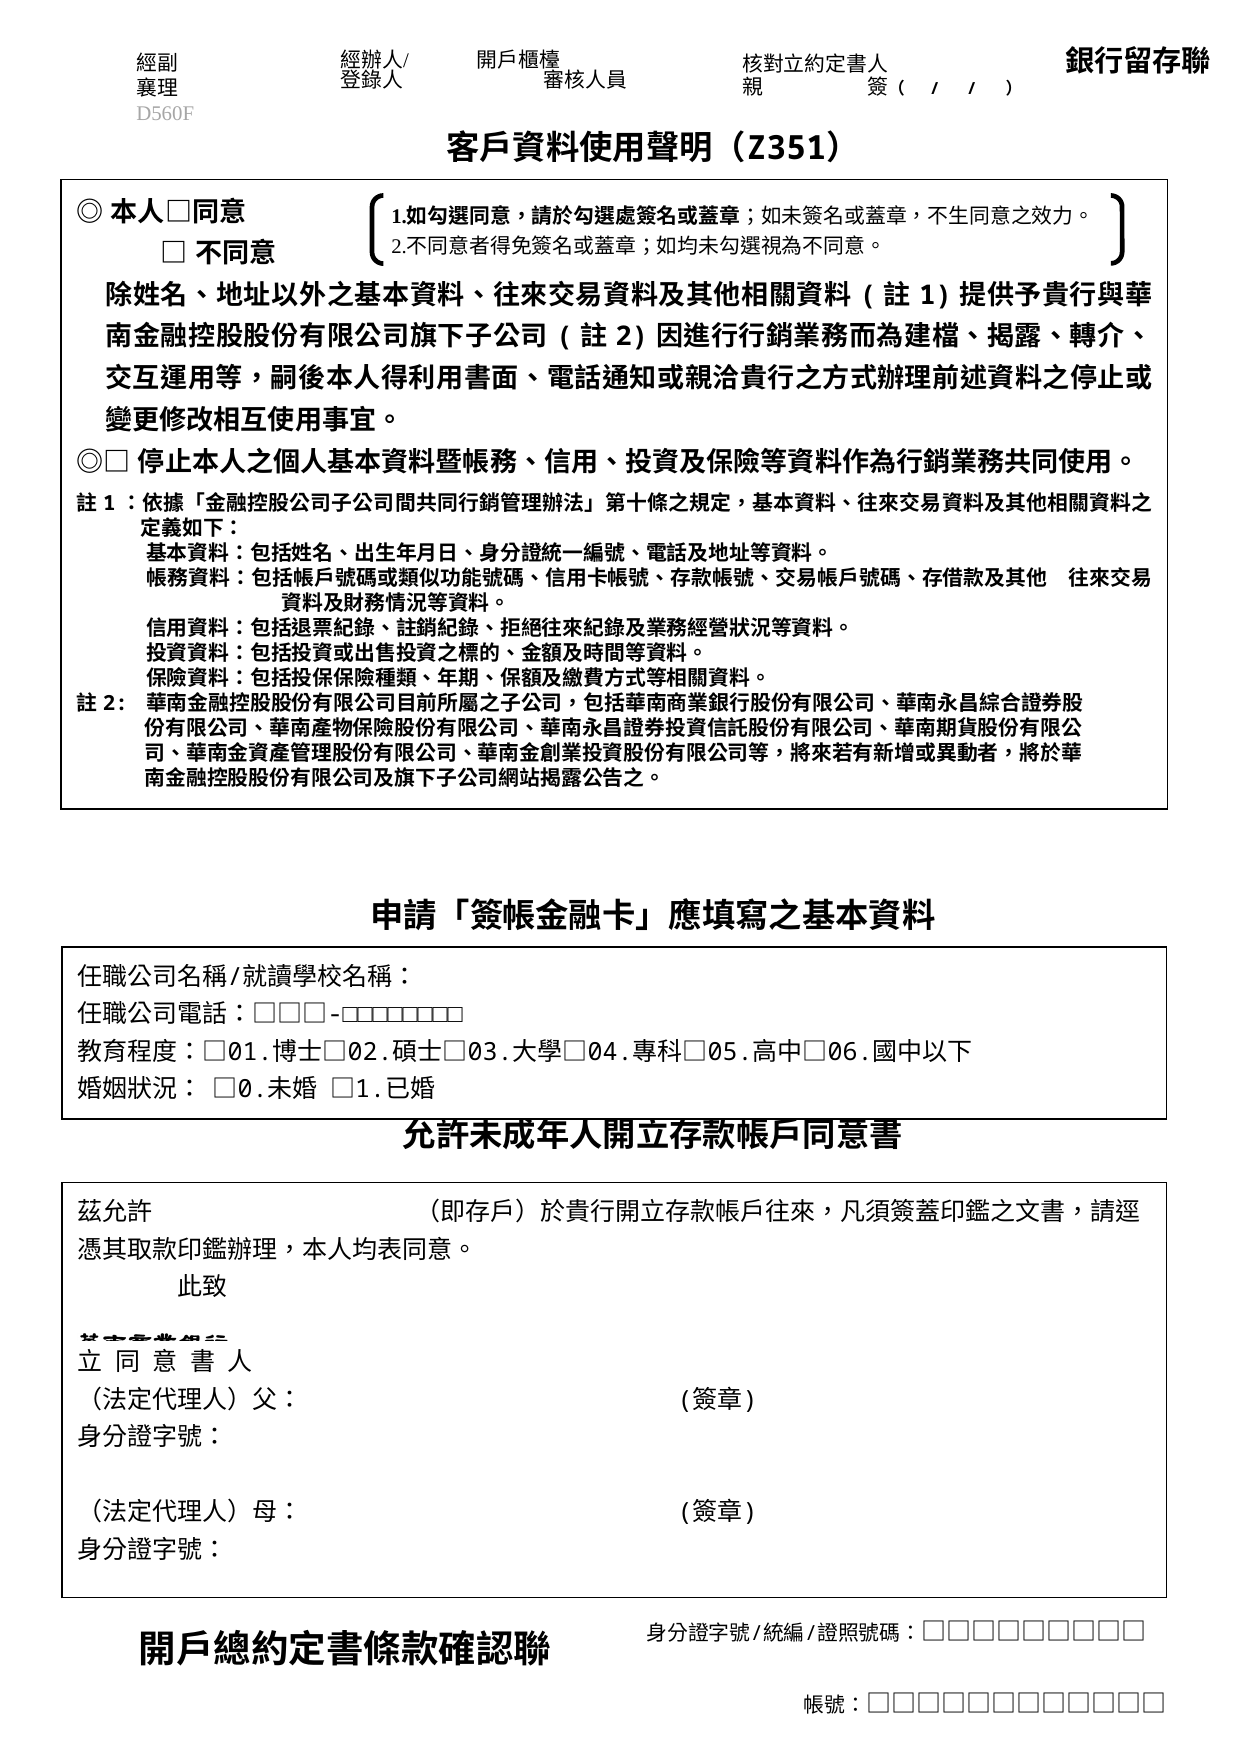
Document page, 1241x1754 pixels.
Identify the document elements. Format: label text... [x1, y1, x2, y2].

text 登錄人 審核人員 [340, 71, 704, 92]
text 身分證字號： [77, 1528, 1151, 1566]
text 教育程度：□01.博士□02.碩士□03.大學□04.專科□05.高中□06.國中以下 [77, 1030, 1151, 1068]
text 身分證字號： [77, 1416, 1151, 1453]
text 開戶總約定書條款確認聯 [138, 1619, 571, 1673]
text 允許未成年人開立存款帳戶同意書 [136, 1067, 1169, 1153]
text 申請「簽帳金融卡」應填寫之基本資料 [136, 900, 1169, 934]
text D560F [136, 103, 306, 124]
text 身分證字號/統編/證照號碼：□□□□□□□□□□ [136, 1611, 1169, 1686]
text 1.如勾選同意，請於勾選處簽名或蓋章；如未簽名或蓋章，不生同意之效力。 [375, 203, 1119, 228]
text 茲允許 （即存戶）於貴行開立存款帳戶往來，凡須簽蓋印鑑之文書，請逕憑其取款印鑑辦理，本人均表同意。 [77, 1191, 1151, 1266]
text （法定代理人）父： (簽章) [77, 1378, 1151, 1416]
text 帳號：□□□□□□□□□□□□ [136, 1684, 1169, 1720]
text [63, 948, 1166, 1118]
text 立 同 意 書 人 [77, 1341, 1151, 1378]
text 任職公司名稱/就讀學校名稱： [77, 955, 1151, 993]
text 襄理 [136, 75, 197, 100]
text 客戶資料使用聲明（Z351） [136, 129, 1169, 167]
text 經辦人/ 開戶櫃檯 [340, 50, 704, 71]
text （法定代理人）母： (簽章) [77, 1491, 1151, 1528]
text 婚姻狀況： □0.未婚 □1.已婚 [77, 1068, 1151, 1105]
text 此致 [77, 1266, 1151, 1303]
text 2.不同意者得免簽名或蓋章；如均未勾選視為不同意。 [375, 233, 1119, 258]
text 核對立約定書人 銀行留存聯 [704, 53, 1229, 76]
text 親 簽（ / / ） [704, 76, 1229, 99]
text 任職公司電話：□□□-□□□□□□□□ [77, 993, 1151, 1030]
text 經副 [136, 50, 197, 75]
